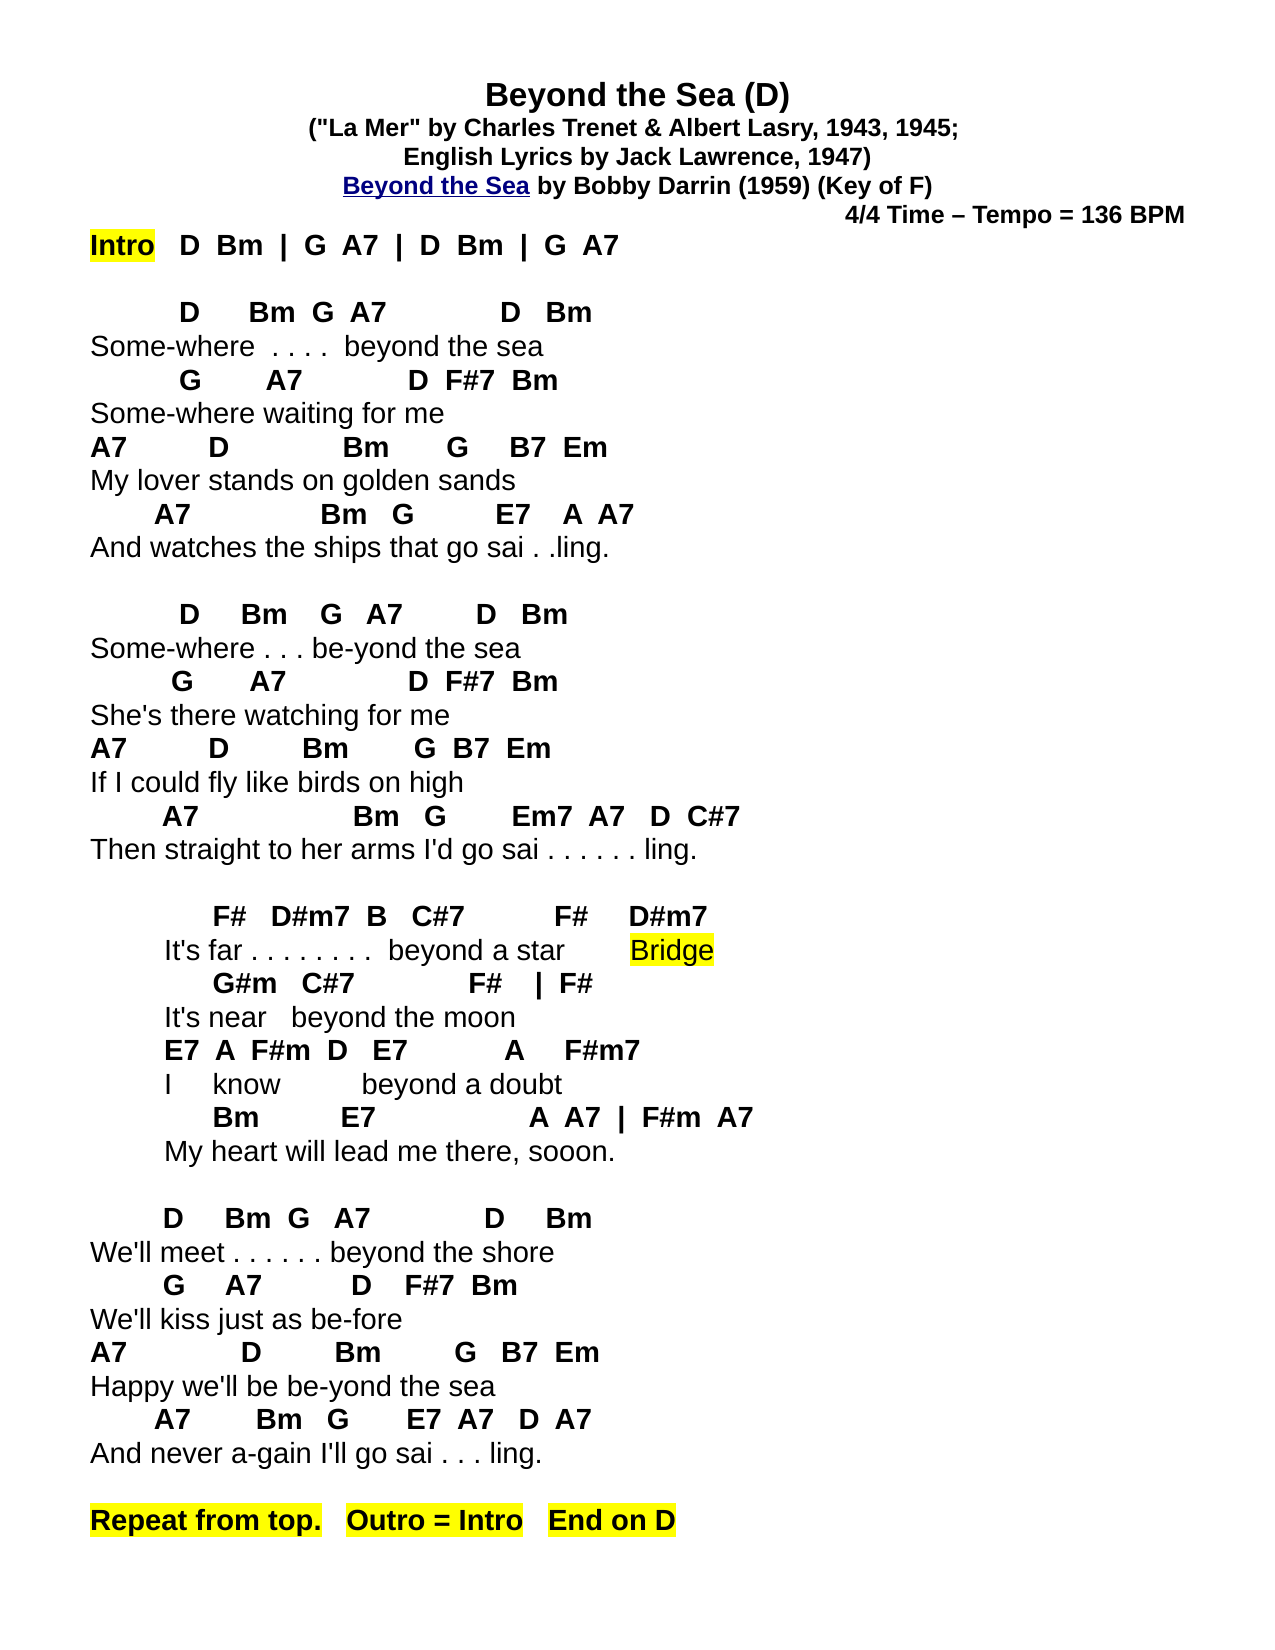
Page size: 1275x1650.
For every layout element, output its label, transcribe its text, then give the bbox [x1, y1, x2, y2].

text We'll kiss just as be-fore [90, 1302, 1185, 1335]
text G A7 D F#7 Bm [90, 664, 1185, 698]
text E7 A F#m D E7 A F#m7 [164, 1033, 1185, 1067]
text She's there watching for me [90, 698, 1185, 732]
text Beyond the Sea (D) [90, 75, 1185, 113]
text A7 D Bm G B7 Em [90, 1335, 1185, 1369]
text Some-where waiting for me [90, 396, 1185, 430]
text I know beyond a doubt [164, 1067, 1185, 1101]
text My heart will lead me there, sooon. [164, 1134, 1185, 1168]
text My lover stands on golden sands [90, 463, 1185, 497]
text A7 Bm G E7 A7 D A7 [90, 1402, 1185, 1436]
text And watches the ships that go sai . .ling. [90, 530, 1185, 564]
text A7 Bm G Em7 A7 D C#7 [90, 799, 1185, 832]
text D Bm G A7 D Bm [90, 296, 1185, 329]
text F# D#m7 B C#7 F# D#m7 [164, 899, 1185, 933]
text 4/4 Time – Tempo = 136 BPM [90, 200, 1185, 228]
text It's far . . . . . . . . beyond a star Bridge [164, 933, 1185, 966]
text Happy we'll be be-yond the sea [90, 1369, 1185, 1402]
text Beyond the Sea by Bobby Darrin (1959) (Key of F) [90, 171, 1185, 200]
text Repeat from top. Outro = Intro End on D [90, 1503, 1185, 1537]
text It's near beyond the moon [164, 1000, 1185, 1033]
text D Bm G A7 D Bm [90, 597, 1185, 631]
text D Bm G A7 D Bm [90, 1201, 1185, 1235]
text We'll meet . . . . . . beyond the shore [90, 1235, 1185, 1268]
text Intro D Bm | G A7 | D Bm | G A7 [90, 228, 1185, 262]
text G A7 D F#7 Bm [90, 363, 1185, 396]
text A7 D Bm G B7 Em [90, 732, 1185, 765]
text G A7 D F#7 Bm [90, 1268, 1185, 1302]
text ("La Mer" by Charles Trenet & Albert Lasry, 1943, 1945; English Lyrics by Jack Lawrence, 1947) [90, 113, 1185, 171]
text A7 D Bm G B7 Em [90, 430, 1185, 463]
text Some-where . . . be-yond the sea [90, 631, 1185, 664]
text G#m C#7 F# | F# [164, 966, 1185, 1000]
text And never a-gain I'll go sai . . . ling. [90, 1436, 1185, 1469]
text Then straight to her arms I'd go sai . . . . . . ling. [90, 832, 1185, 866]
text If I could fly like birds on high [90, 765, 1185, 799]
text Some-where . . . . beyond the sea [90, 329, 1185, 363]
text Bm E7 A A7 | F#m A7 [164, 1101, 1185, 1134]
text A7 Bm G E7 A A7 [90, 497, 1185, 530]
